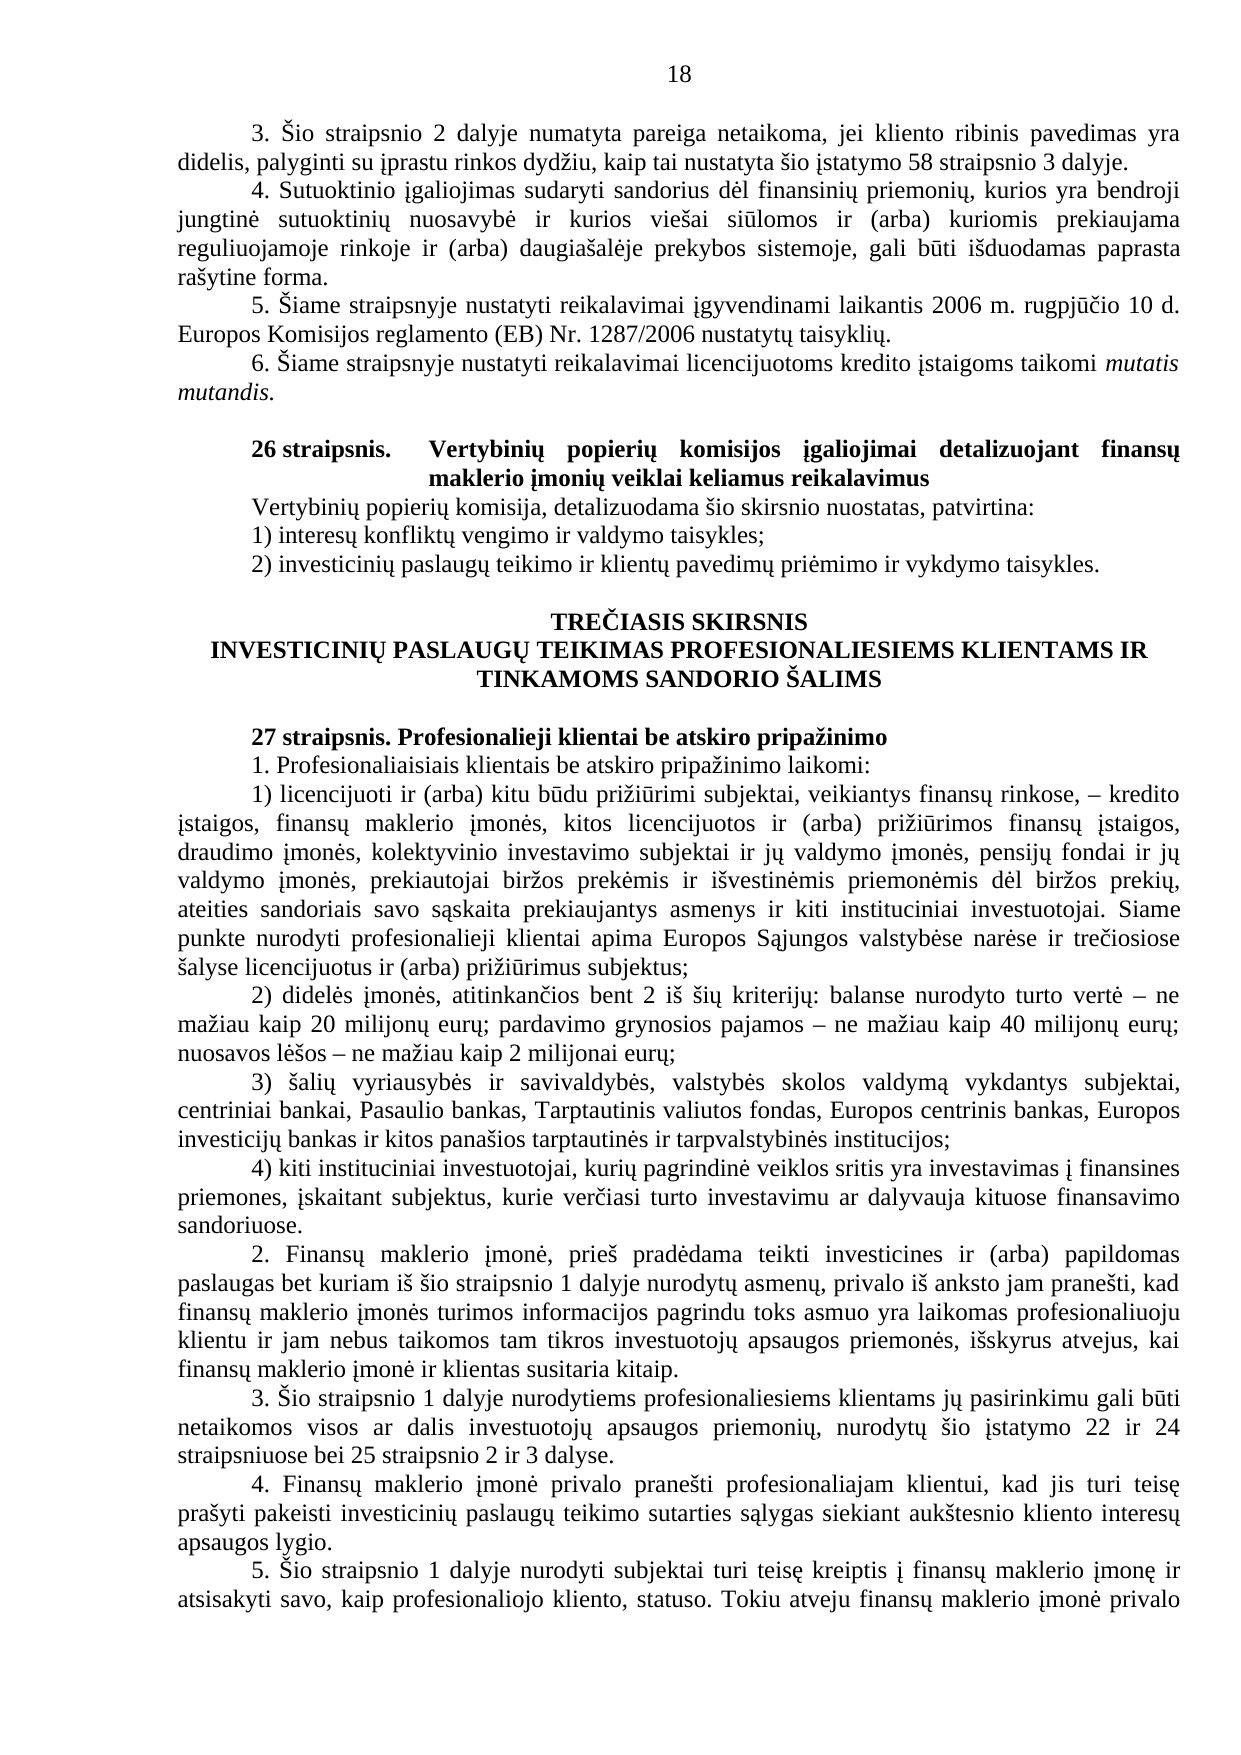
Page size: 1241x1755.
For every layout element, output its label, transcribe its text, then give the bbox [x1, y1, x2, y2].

text Vertybinių popierių komisija, detalizuodama šio skirsnio nuostatas, patvirtina: [177, 492, 1181, 521]
text 26 straipsnis. Vertybinių popierių komisijos įgaliojimai detalizuojant finansų maklerio įmonių veiklai keliamus reikalavimus [251, 434, 1181, 492]
text INVESTICINIŲ PASLAUGŲ TEIKIMAS PROFESIONALIESIEMS KLIENTAMS IR TINKAMOMS SANDORIO ŠALIMS [177, 636, 1181, 693]
text 4) kiti instituciniai investuotojai, kurių pagrindinė veiklos sritis yra investavimas į finansines priemones, įskaitant subjektus, kurie verčiasi turto investavimu ar dalyvauja kituose finansavimo sandoriuose. [177, 1153, 1181, 1239]
text 6. Šiame straipsnyje nustatyti reikalavimai licencijuotoms kredito įstaigoms taikomi mutatis mutandis. [177, 348, 1181, 406]
text 2. Finansų maklerio įmonė, prieš pradėdama teikti investicines ir (arba) papildomas paslaugas bet kuriam iš šio straipsnio 1 dalyje nurodytų asmenų, privalo iš anksto jam pranešti, kad finansų maklerio įmonės turimos informacijos pagrindu toks asmuo yra laikomas profesionaliuoju klientu ir jam nebus taikomos tam tikros investuotojų apsaugos priemonės, išskyrus atvejus, kai finansų maklerio įmonė ir klientas susitaria kitaip. [177, 1239, 1181, 1383]
text 5. Šio straipsnio 1 dalyje nurodyti subjektai turi teisę kreiptis į finansų maklerio įmonę ir atsisakyti savo, kaip profesionaliojo kliento, statuso. Tokiu atveju finansų maklerio įmonė privalo [177, 1556, 1181, 1613]
text 1. Profesionaliaisiais klientais be atskiro pripažinimo laikomi: [177, 751, 1181, 779]
text 4. Sutuoktinio įgaliojimas sudaryti sandorius dėl finansinių priemonių, kurios yra bendroji jungtinė sutuoktinių nuosavybė ir kurios viešai siūlomos ir (arba) kuriomis prekiaujama reguliuojamoje rinkoje ir (arba) daugiašalėje prekybos sistemoje, gali būti išduodamas paprasta rašytine forma. [177, 176, 1181, 291]
text 5. Šiame straipsnyje nustatyti reikalavimai įgyvendinami laikantis 2006 m. rugpjūčio 10 d. Europos Komisijos reglamento (EB) Nr. 1287/2006 nustatytų taisyklių. [177, 291, 1181, 348]
text 2) investicinių paslaugų teikimo ir klientų pavedimų priėmimo ir vykdymo taisykles. [177, 549, 1181, 578]
text 3) šalių vyriausybės ir savivaldybės, valstybės skolos valdymą vykdantys subjektai, centriniai bankai, Pasaulio bankas, Tarptautinis valiutos fondas, Europos centrinis bankas, Europos investicijų bankas ir kitos panašios tarptautinės ir tarpvalstybinės institucijos; [177, 1067, 1181, 1153]
text 1) licencijuoti ir (arba) kitu būdu prižiūrimi subjektai, veikiantys finansų rinkose, – kredito įstaigos, finansų maklerio įmonės, kitos licencijuotos ir (arba) prižiūrimos finansų įstaigos, draudimo įmonės, kolektyvinio investavimo subjektai ir jų valdymo įmonės, pensijų fondai ir jų valdymo įmonės, prekiautojai biržos prekėmis ir išvestinėmis priemonėmis dėl biržos prekių, ateities sandoriais savo sąskaita prekiaujantys asmenys ir kiti instituciniai investuotojai. Siame punkte nurodyti profesionalieji klientai apima Europos Sąjungos valstybėse narėse ir trečiosiose šalyse licencijuotus ir (arba) prižiūrimus subjektus; [177, 779, 1181, 981]
text 27 straipsnis. Profesionalieji klientai be atskiro pripažinimo [177, 722, 1181, 751]
text 2) didelės įmonės, atitinkančios bent 2 iš šių kriterijų: balanse nurodyto turto vertė – ne mažiau kaip 20 milijonų eurų; pardavimo grynosios pajamos – ne mažiau kaip 40 milijonų eurų; nuosavos lėšos – ne mažiau kaip 2 milijonai eurų; [177, 981, 1181, 1067]
text 3. Šio straipsnio 2 dalyje numatyta pareiga netaikoma, jei kliento ribinis pavedimas yra didelis, palyginti su įprastu rinkos dydžiu, kaip tai nustatyta šio įstatymo 58 straipsnio 3 dalyje. [177, 118, 1181, 176]
text TREČIASIS SKIRSNIS [177, 607, 1181, 636]
text 4. Finansų maklerio įmonė privalo pranešti profesionaliajam klientui, kad jis turi teisę prašyti pakeisti investicinių paslaugų teikimo sutarties sąlygas siekiant aukštesnio kliento interesų apsaugos lygio. [177, 1469, 1181, 1556]
text 3. Šio straipsnio 1 dalyje nurodytiems profesionaliesiems klientams jų pasirinkimu gali būti netaikomos visos ar dalis investuotojų apsaugos priemonių, nurodytų šio įstatymo 22 ir 24 straipsniuose bei 25 straipsnio 2 ir 3 dalyse. [177, 1383, 1181, 1469]
text 1) interesų konfliktų vengimo ir valdymo taisykles; [177, 521, 1181, 549]
